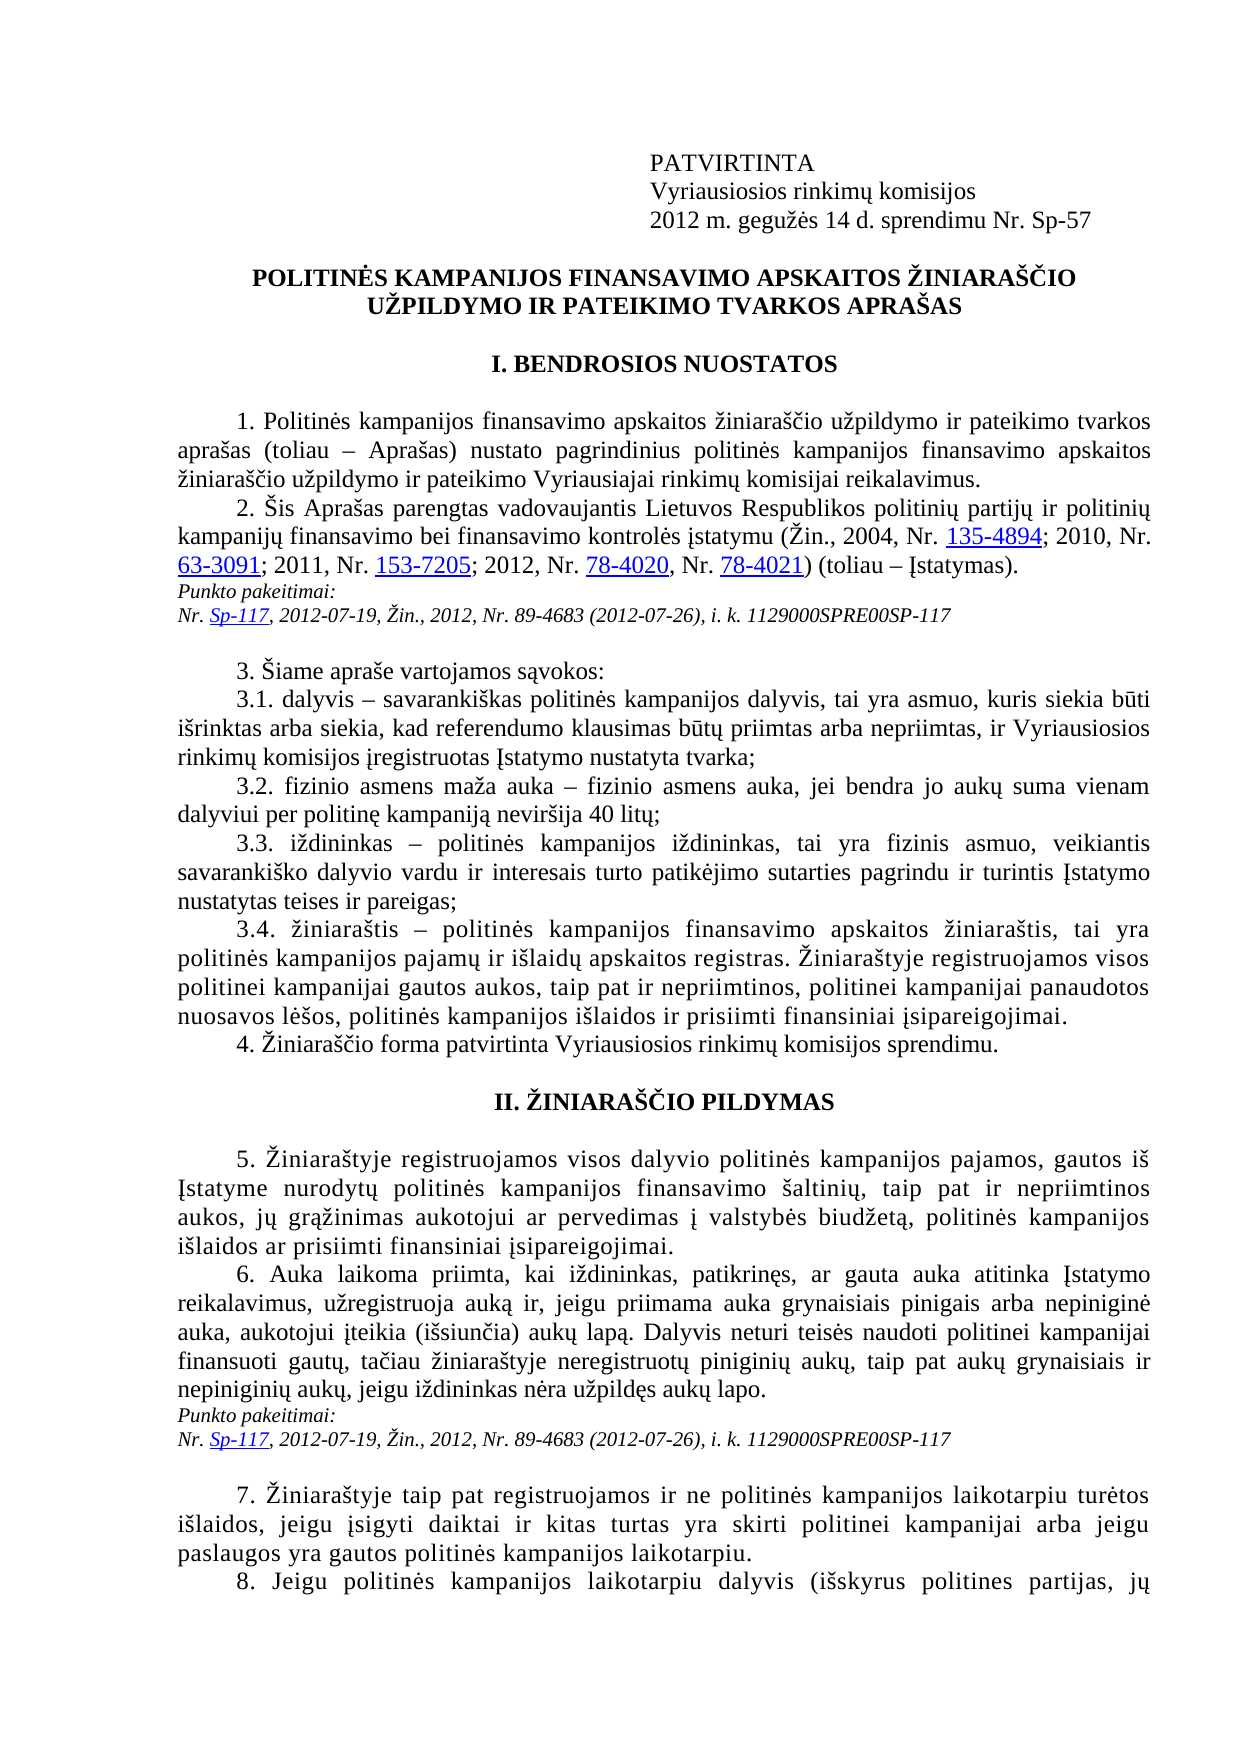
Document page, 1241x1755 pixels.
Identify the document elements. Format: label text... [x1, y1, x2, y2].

text 1. Politinės kampanijos finansavimo apskaitos žiniaraščio užpildymo ir pateikimo tvarkos aprašas (toliau – Aprašas) nustato pagrindinius politinės kampanijos finansavimo apskaitos žiniaraščio užpildymo ir pateikimo Vyriausiajai rinkimų komisijai reikalavimus. [177, 406, 1152, 493]
text I. BENDROSIOS NUOSTATOS [177, 349, 1152, 378]
text 2. Šis Aprašas parengtas vadovaujantis Lietuvos Respublikos politinių partijų ir politinių kampanijų finansavimo bei finansavimo kontrolės įstatymu (Žin., 2004, Nr. 135-4894; 2010, Nr. 63-3091; 2011, Nr. 153-7205; 2012, Nr. 78-4020, Nr. 78-4021) (toliau – Įstatymas). [177, 493, 1152, 579]
text Punkto pakeitimai: [177, 1403, 1152, 1427]
text II. ŽINIARAŠČIO PILDYMAS [177, 1087, 1152, 1116]
text 3.3. iždininkas – politinės kampanijos iždininkas, tai yra fizinis asmuo, veikiantis savarankiško dalyvio vardu ir interesais turto patikėjimo sutarties pagrindu ir turintis Įstatymo nustatytas teises ir pareigas; [177, 828, 1152, 914]
text Punkto pakeitimai: [177, 579, 1152, 603]
text 2012 m. gegužės 14 d. sprendimu Nr. Sp-57 [649, 205, 1152, 234]
text Nr. Sp-117, 2012-07-19, Žin., 2012, Nr. 89-4683 (2012-07-26), i. k. 1129000SPRE00SP-117 [177, 1427, 1152, 1451]
text 3.4. žiniaraštis – politinės kampanijos finansavimo apskaitos žiniaraštis, tai yra politinės kampanijos pajamų ir išlaidų apskaitos registras. Žiniaraštyje registruojamos visos politinei kampanijai gautos aukos, taip pat ir nepriimtinos, politinei kampanijai panaudotos nuosavos lėšos, politinės kampanijos išlaidos ir prisiimti finansiniai įsipareigojimai. [177, 914, 1152, 1029]
text Vyriausiosios rinkimų komisijos [649, 176, 1152, 205]
text 6. Auka laikoma priimta, kai iždininkas, patikrinęs, ar gauta auka atitinka Įstatymo reikalavimus, užregistruoja auką ir, jeigu priimama auka grynaisiais pinigais arba nepiniginė auka, aukotojui įteikia (išsiunčia) aukų lapą. Dalyvis neturi teisės naudoti politinei kampanijai finansuoti gautų, tačiau žiniaraštyje neregistruotų piniginių aukų, taip pat aukų grynaisiais ir nepiniginių aukų, jeigu iždininkas nėra užpildęs aukų lapo. [177, 1259, 1152, 1403]
text 5. Žiniaraštyje registruojamos visos dalyvio politinės kampanijos pajamos, gautos iš Įstatyme nurodytų politinės kampanijos finansavimo šaltinių, taip pat ir nepriimtinos aukos, jų grąžinimas aukotojui ar pervedimas į valstybės biudžetą, politinės kampanijos išlaidos ar prisiimti finansiniai įsipareigojimai. [177, 1144, 1152, 1259]
text 4. Žiniaraščio forma patvirtinta Vyriausiosios rinkimų komisijos sprendimu. [177, 1029, 1152, 1058]
text 7. Žiniaraštyje taip pat registruojamos ir ne politinės kampanijos laikotarpiu turėtos išlaidos, jeigu įsigyti daiktai ir kitas turtas yra skirti politinei kampanijai arba jeigu paslaugos yra gautos politinės kampanijos laikotarpiu. [177, 1480, 1152, 1566]
text 8. Jeigu politinės kampanijos laikotarpiu dalyvis (išskyrus politines partijas, jų [177, 1566, 1152, 1595]
text 3.2. fizinio asmens maža auka – fizinio asmens auka, jei bendra jo aukų suma vienam dalyviui per politinę kampaniją neviršija 40 litų; [177, 771, 1152, 828]
text 3.1. dalyvis – savarankiškas politinės kampanijos dalyvis, tai yra asmuo, kuris siekia būti išrinktas arba siekia, kad referendumo klausimas būtų priimtas arba nepriimtas, ir Vyriausiosios rinkimų komisijos įregistruotas Įstatymo nustatyta tvarka; [177, 684, 1152, 771]
text Nr. Sp-117, 2012-07-19, Žin., 2012, Nr. 89-4683 (2012-07-26), i. k. 1129000SPRE00SP-117 [177, 603, 1152, 627]
text PATVIRTINTA [649, 148, 1152, 176]
text 3. Šiame apraše vartojamos sąvokos: [177, 656, 1152, 684]
text POLITINĖS KAMPANIJOS FINANSAVIMO APSKAITOS ŽINIARAŠČIO UŽPILDYMO IR PATEIKIMO TVARKOS APRAŠAS [177, 263, 1152, 320]
